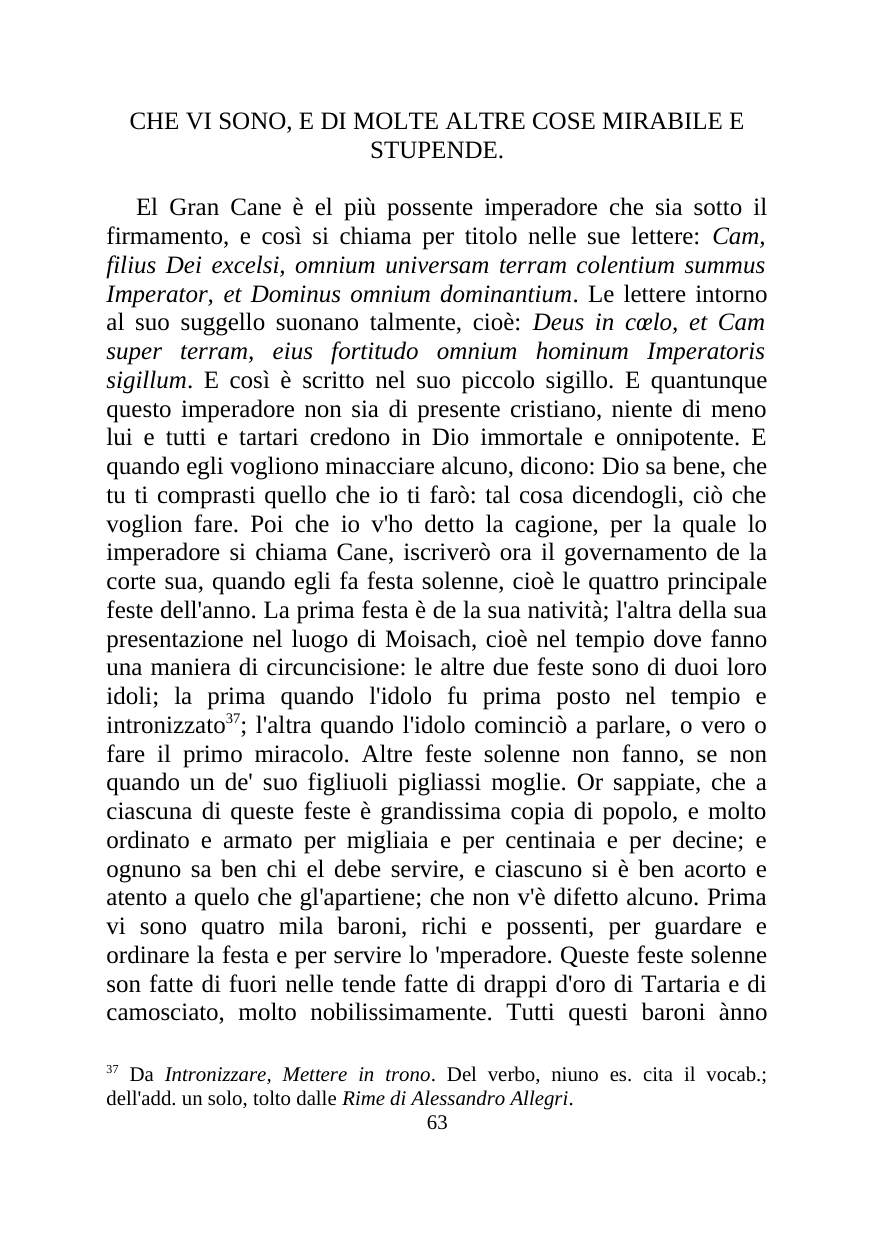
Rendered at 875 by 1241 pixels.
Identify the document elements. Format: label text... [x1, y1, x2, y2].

text El Gran Cane è el più possente imperadore che sia sotto il firmamento, e così si chiama per titolo nelle sue lettere: Cam, filius Dei excelsi, omnium universam terram colentium summus Imperator, et Dominus omnium dominantium. Le lettere intorno al suo suggello suonano talmente, cioè: Deus in cœlo, et Cam super terram, eius fortitudo omnium hominum Imperatoris sigillum. E così è scritto nel suo piccolo sigillo. E quantunque questo imperadore non sia di presente cristiano, niente di meno lui e tutti e tartari credono in Dio immortale e onnipotente. E quando egli vogliono minacciare alcuno, dicono: Dio sa bene, che tu ti comprasti quello che io ti farò: tal cosa dicendogli, ciò che voglion fare. Poi che io v'ho detto la cagione, per la quale lo imperadore si chiama Cane, iscriverò ora il governamento de la corte sua, quando egli fa festa solenne, cioè le quattro principale feste dell'anno. La prima festa è de la sua natività; l'altra della sua presentazione nel luogo di Moisach, cioè nel tempio dove fanno una maniera di circuncisione: le altre due feste sono di duoi loro idoli; la prima quando l'idolo fu prima posto nel tempio e intronizzato; l'altra quando l'idolo cominciò a parlare, o vero o fare il primo miracolo. Altre feste solenne non fanno, se non quando un de' suo figliuoli pigliassi moglie. Or sappiate, che a ciascuna di queste feste è grandissima copia di popolo, e molto ordinato e armato per migliaia e per centinaia e per decine; e ognuno sa ben chi el debe servire, e ciascuno si è ben acorto e atento a quelo che gl'apartiene; che non v'è difetto alcuno. Prima vi sono quatro mila baroni, richi e possenti, per guardare e ordinare la festa e per servire lo 'mperadore. Queste feste solenne son fatte di fuori nelle tende fatte di drappi d'oro di Tartaria e di camosciato, molto nobilissimamente. Tutti questi baroni ànno [106, 192, 768, 1026]
text CHE VI SONO, E DI MOLTE ALTRE COSE MIRABILE E STUPENDE. [106, 106, 768, 164]
text Da Intronizzare, Mettere in trono. Del verbo, niuno es. cita il vocab.; dell'add. un solo, tolto dalle Rime di Alessandro Allegri. [106, 1062, 768, 1110]
